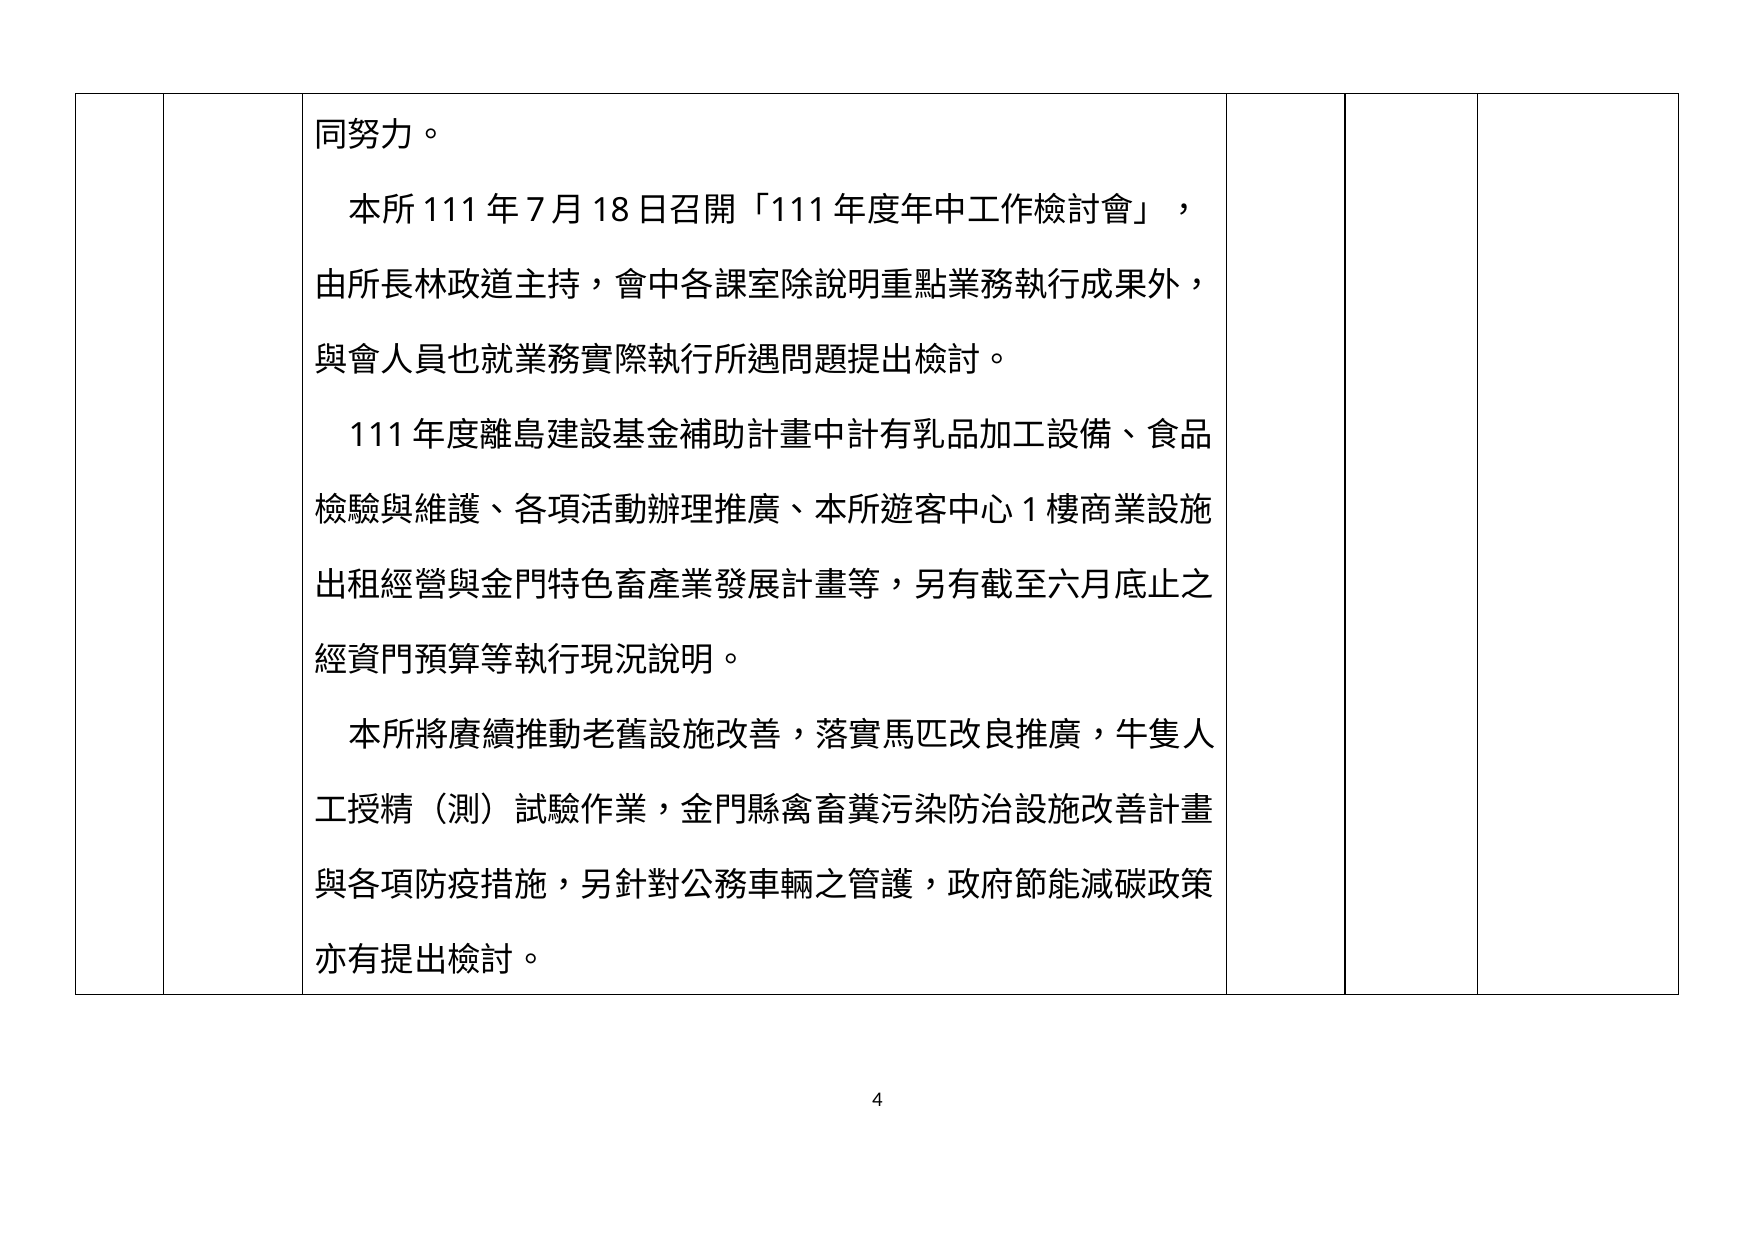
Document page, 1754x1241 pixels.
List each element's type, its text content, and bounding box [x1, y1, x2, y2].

table_cell [1346, 94, 1477, 994]
table_cell [1478, 94, 1678, 994]
table_cell [76, 94, 163, 994]
table_cell [1227, 94, 1344, 994]
table_cell [164, 94, 302, 994]
table_cell 同努力。 本所111年7月18日召開「111年度年中工作檢討會」，由所長林政道主持，會中各課室除說明重點業務執行成果外，與會人員也就業務實際執行所遇問題提出檢討。 111年度離島建設基金補助計畫中計有乳品加工設備、食品檢驗與維護、各項活動辦理推廣、本所遊客中心1樓商業設施出租經營與金門特色畜產業發展計畫等，另有截至六月底止之經資門預算等執行現況說明。 本所將賡續推動老舊設施改善，落實馬匹改良推廣，牛隻人工授精（測）試驗作業，金門縣禽畜糞污染防治設施改善計畫與各項防疫措施，另針對公務車輛之管護，政府節能減碳政策亦有提出檢討。 [303, 94, 1226, 994]
